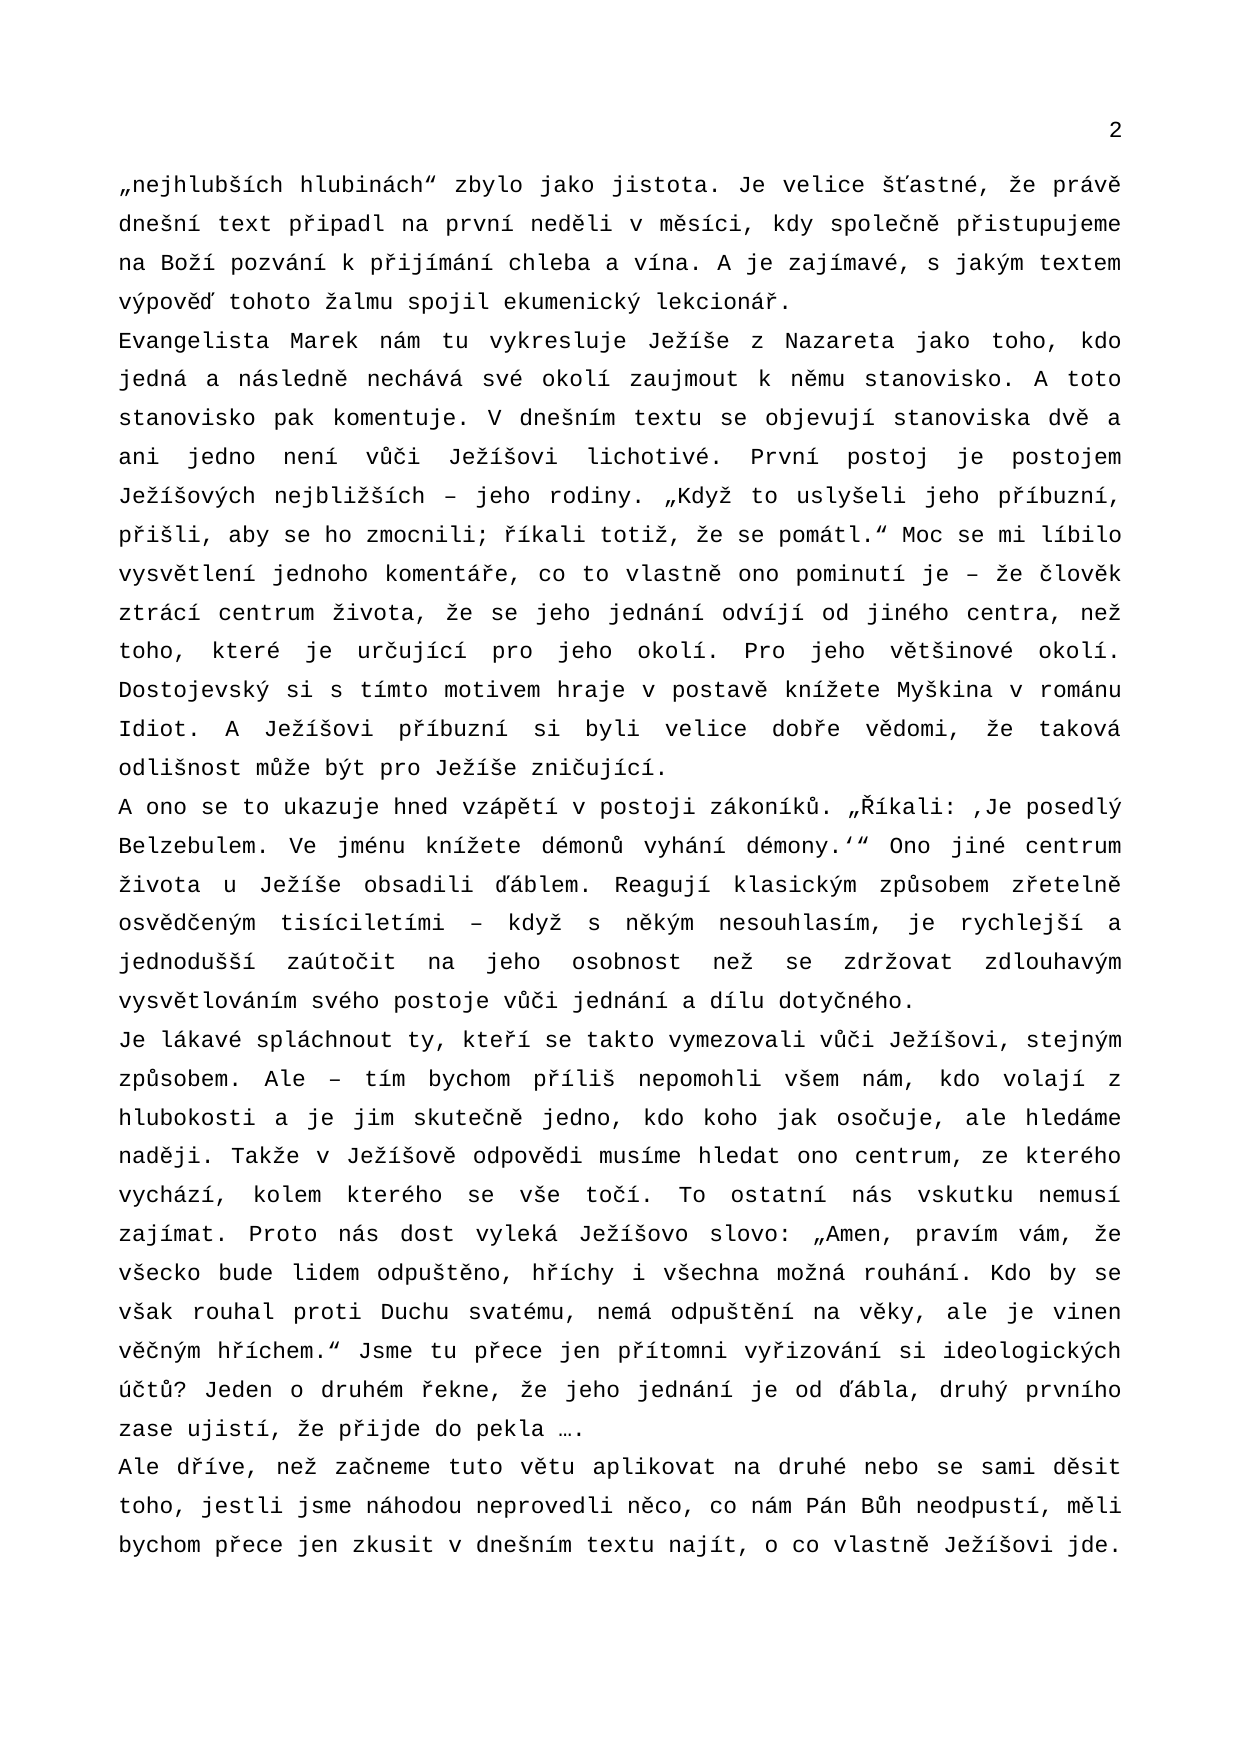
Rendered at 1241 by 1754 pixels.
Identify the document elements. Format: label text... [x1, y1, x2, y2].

text A ono se to ukazuje hned vzápětí v postoji zákoníků. „Říkali: ‚Je posedlý Belzebulem. Ve jménu knížete démonů vyhání démony.‘“ Ono jiné centrum života u Ježíše obsadili ďáblem. Reagují klasickým způsobem zřetelně osvědčeným tisíciletími – když s někým nesouhlasím, je rychlejší a jednodušší zaútočit na jeho osobnost než se zdržovat zdlouhavým vysvětlováním svého postoje vůči jednání a dílu dotyčného. [118, 795, 1122, 1015]
text „nejhlubších hlubinách“ zbylo jako jistota. Je velice šťastné, že právě dnešní text připadl na první neděli v měsíci, kdy společně přistupujeme na Boží pozvání k přijímání chleba a vína. A je zajímavé, s jakým textem výpověď tohoto žalmu spojil ekumenický lekcionář. [118, 173, 1122, 316]
text Evangelista Marek nám tu vykresluje Ježíše z Nazareta jako toho, kdo jedná a následně nechává své okolí zaujmout k němu stanovisko. A toto stanovisko pak komentuje. V dnešním textu se objevují stanoviska dvě a ani jedno není vůči Ježíšovi lichotivé. První postoj je postojem Ježíšových nejbližších – jeho rodiny. „Když to uslyšeli jeho příbuzní, přišli, aby se ho zmocnili; říkali totiž, že se pomátl.“ Moc se mi líbilo vysvětlení jednoho komentáře, co to vlastně ono pominutí je – že člověk ztrácí centrum života, že se jeho jednání odvíjí od jiného centra, než toho, které je určující pro jeho okolí. Pro jeho většinové okolí. Dostojevský si s tímto motivem hraje v postavě knížete Myškina v románu Idiot. A Ježíšovi příbuzní si byli velice dobře vědomi, že taková odlišnost může být pro Ježíše zničující. [118, 329, 1122, 782]
text Ale dříve, než začneme tuto větu aplikovat na druhé nebo se sami děsit toho, jestli jsme náhodou neprovedli něco, co nám Pán Bůh neodpustí, měli bychom přece jen zkusit v dnešním textu najít, o co vlastně Ježíšovi jde. [118, 1456, 1122, 1559]
text Je lákavé spláchnout ty, kteří se takto vymezovali vůči Ježíšovi, stejným způsobem. Ale – tím bychom příliš nepomohli všem nám, kdo volají z hlubokosti a je jim skutečně jedno, kdo koho jak osočuje, ale hledáme naději. Takže v Ježíšově odpovědi musíme hledat ono centrum, ze kterého vychází, kolem kterého se vše točí. To ostatní nás vskutku nemusí zajímat. Proto nás dost vyleká Ježíšovo slovo: „Amen, pravím vám, že všecko bude lidem odpuštěno, hříchy i všechna možná rouhání. Kdo by se však rouhal proti Duchu svatému, nemá odpuštění na věky, ale je vinen věčným hříchem.“ Jsme tu přece jen přítomni vyřizování si ideologických účtů? Jeden o druhém řekne, že jeho jednání je od ďábla, druhý prvního zase ujistí, že přijde do pekla …. [118, 1028, 1122, 1443]
